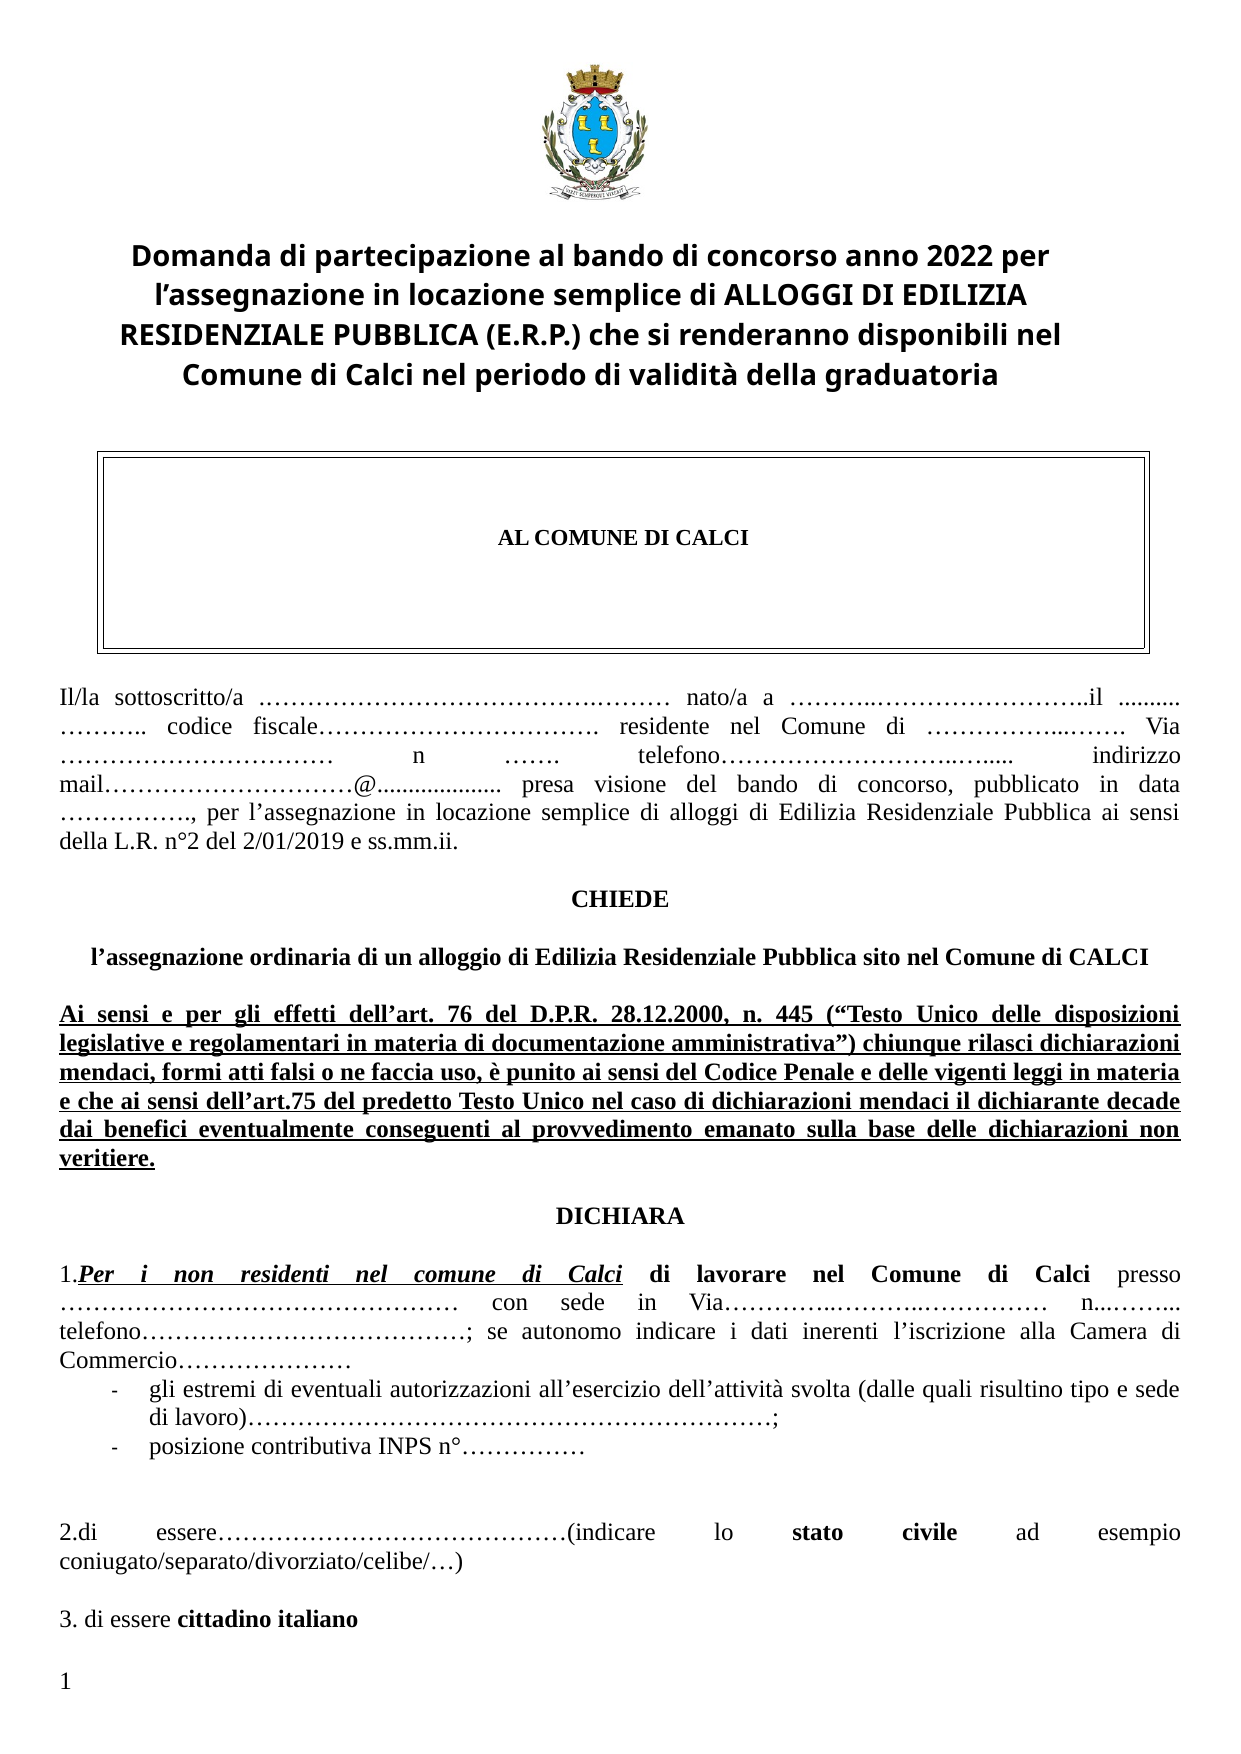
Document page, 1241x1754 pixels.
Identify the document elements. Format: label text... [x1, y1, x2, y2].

list gli estremi di eventuali autorizzazioni all’esercizio dell’attività svolta (dalle quali risultino tipo e sede di lavoro)………………………………………………………; [111, 1374, 1181, 1431]
text CHIEDE [59, 884, 1181, 913]
text Domanda di partecipazione al bando di concorso anno 2022 per l’assegnazione in locazione semplice di ALLOGGI DI EDILIZIA RESIDENZIALE PUBBLICA (E.R.P.) che si renderanno disponibili nel Comune di Calci nel periodo di validità della graduatoria [59, 235, 1122, 394]
text dai benefici eventualmente conseguenti al provvedimento emanato sulla base delle dichiarazioni non [59, 1112, 1181, 1139]
text l’assegnazione ordinaria di un alloggio di Edilizia Residenziale Pubblica sito nel Comune di CALCI [59, 942, 1181, 971]
table_header AL COMUNE DI CALCI [100, 452, 1147, 648]
text veritiere. [59, 1141, 1181, 1172]
text mendaci, formi atti falsi o ne faccia uso, è punito ai sensi del Codice Penale e delle vigenti leggi in materia [59, 1055, 1181, 1082]
list posizione contributiva INPS n°…………… [111, 1431, 1181, 1460]
text e che ai sensi dell’art.75 del predetto Testo Unico nel caso di dichiarazioni mendaci il dichiarante decade [59, 1083, 1181, 1111]
text legislative e regolamentari in materia di documentazione amministrativa”) chiunque rilasci dichiarazioni [59, 1026, 1181, 1053]
text Il/la sottoscritto/a .………………………………….……… nato/a a ………..……………………..il ..........……….. codice fiscale……………………………. residente nel Comune di ……………...……. Via …………………………… n ……. telefono………………………..…..... indirizzo mail…………………………@.................... presa visione del bando di concorso, pubblicato in data ……………., per l’assegnazione in locazione semplice di alloggi di Edilizia Residenziale Pubblica ai sensi della L.R. n°2 del 2/01/2019 e ss.mm.ii. [59, 682, 1181, 855]
picture [539, 62, 649, 202]
text 2.di essere……………………………………(indicare lo stato civile ad esempio coniugato/separato/divorziato/celibe/…) [59, 1517, 1181, 1575]
text DICHIARA [59, 1201, 1181, 1230]
text 1.Per i non residenti nel comune di Calci di lavorare nel Comune di Calci presso ………………………………………… con sede in Via…………..………..…………… n...……... telefono…………………………………; se autonomo indicare i dati inerenti l’iscrizione alla Camera di Commercio………………… [59, 1259, 1181, 1374]
text 3. di essere cittadino italiano [59, 1604, 1181, 1632]
text Ai sensi e per gli effetti dell’art. 76 del D.P.R. 28.12.2000, n. 445 (“Testo Unico delle disposizioni [59, 999, 1181, 1024]
